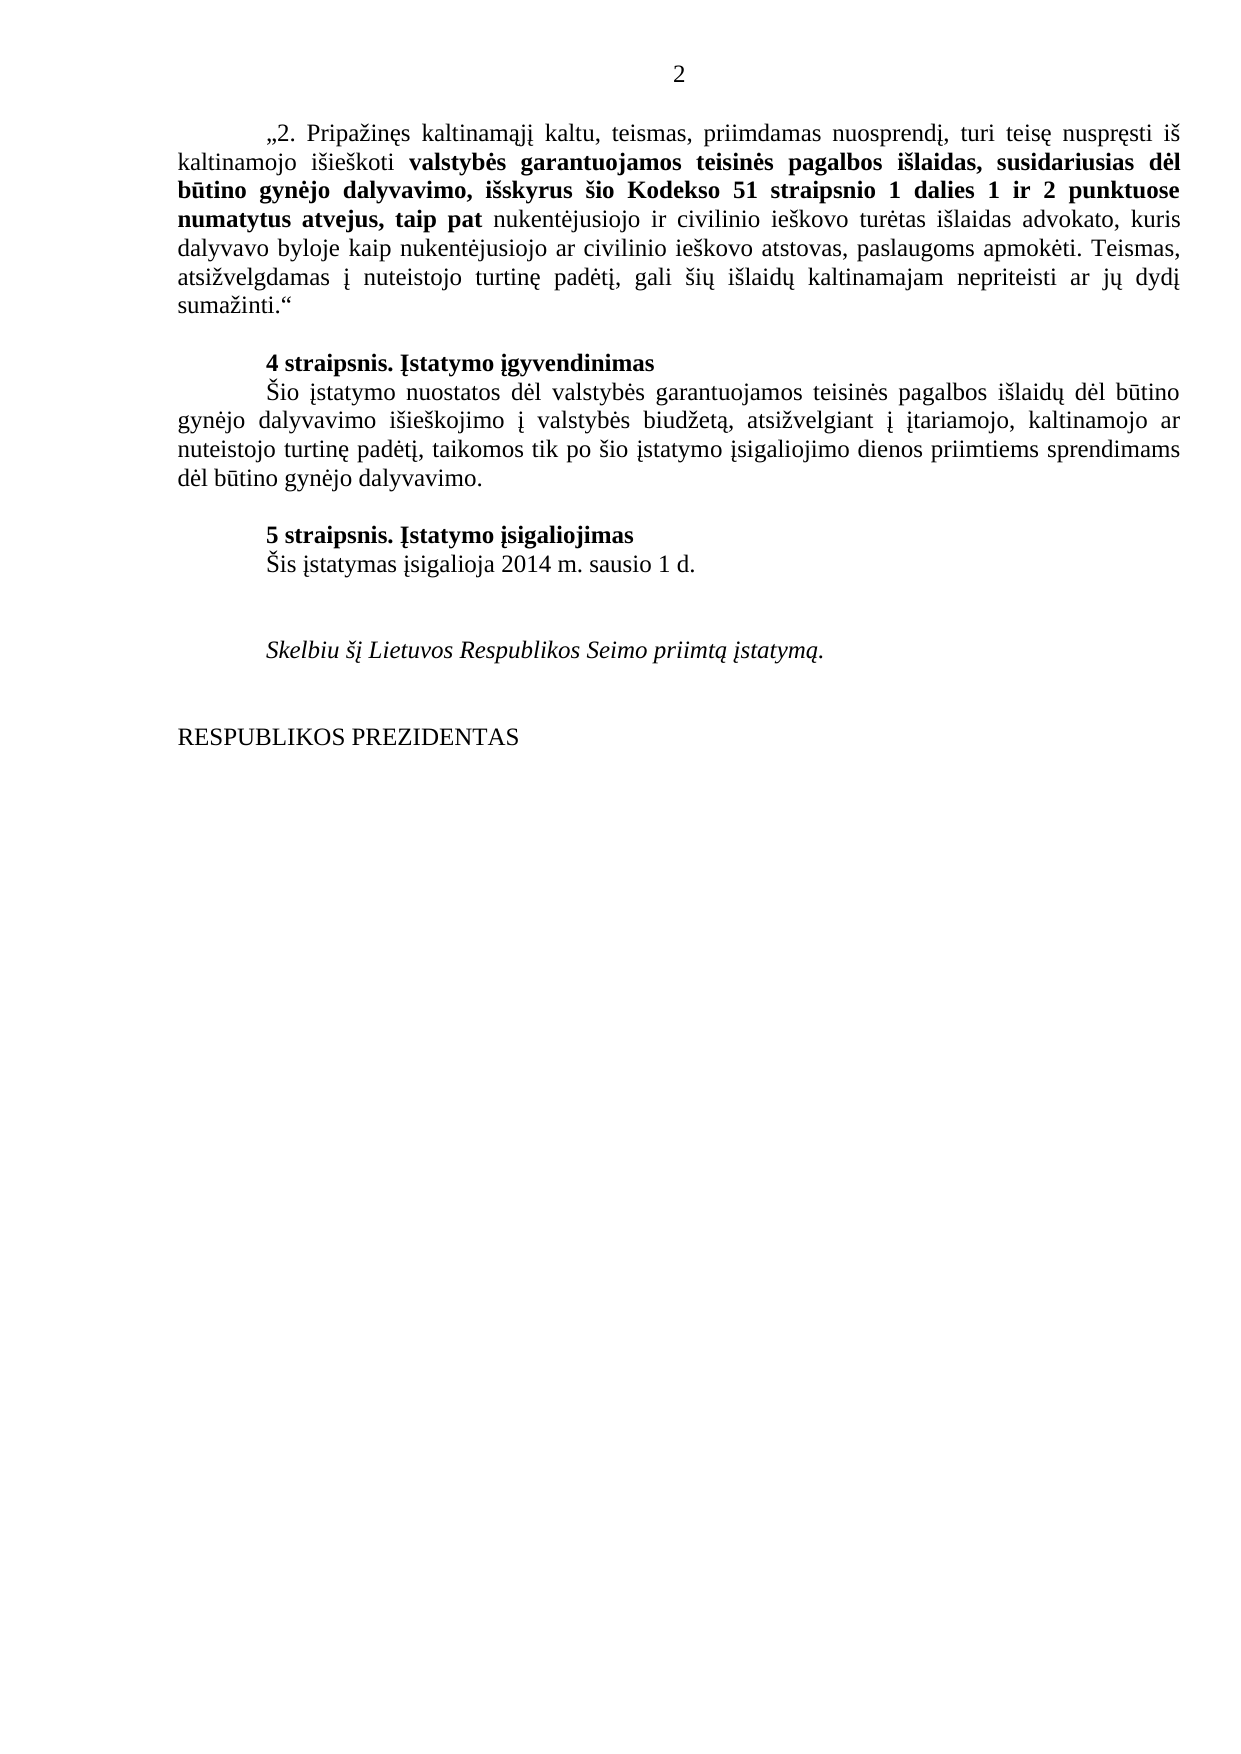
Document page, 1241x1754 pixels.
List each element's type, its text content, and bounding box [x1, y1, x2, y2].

text „2. Pripažinęs kaltinamąjį kaltu, teismas, priimdamas nuosprendį, turi teisę nuspręsti iš kaltinamojo išieškoti valstybės garantuojamos teisinės pagalbos išlaidas, susidariusias dėl būtino gynėjo dalyvavimo, išskyrus šio Kodekso 51 straipsnio 1 dalies 1 ir 2 punktuose numatytus atvejus, taip pat nukentėjusiojo ir civilinio ieškovo turėtas išlaidas advokato, kuris dalyvavo byloje kaip nukentėjusiojo ar civilinio ieškovo atstovas, paslaugoms apmokėti. Teismas, atsižvelgdamas į nuteistojo turtinę padėtį, gali šių išlaidų kaltinamajam nepriteisti ar jų dydį sumažinti.“ [177, 118, 1181, 319]
text Šio įstatymo nuostatos dėl valstybės garantuojamos teisinės pagalbos išlaidų dėl būtino gynėjo dalyvavimo išieškojimo į valstybės biudžetą, atsižvelgiant į įtariamojo, kaltinamojo ar nuteistojo turtinę padėtį, taikomos tik po šio įstatymo įsigaliojimo dienos priimtiems sprendimams dėl būtino gynėjo dalyvavimo. [177, 377, 1181, 492]
text Šis įstatymas įsigalioja 2014 m. sausio 1 d. [177, 549, 1181, 578]
text Skelbiu šį Lietuvos Respublikos Seimo priimtą įstatymą. [177, 636, 1181, 664]
text 4 straipsnis. Įstatymo įgyvendinimas [177, 348, 1181, 377]
text 5 straipsnis. Įstatymo įsigaliojimas [177, 521, 1181, 549]
text RESPUBLIKOS PREZIDENTAS [177, 722, 1181, 751]
